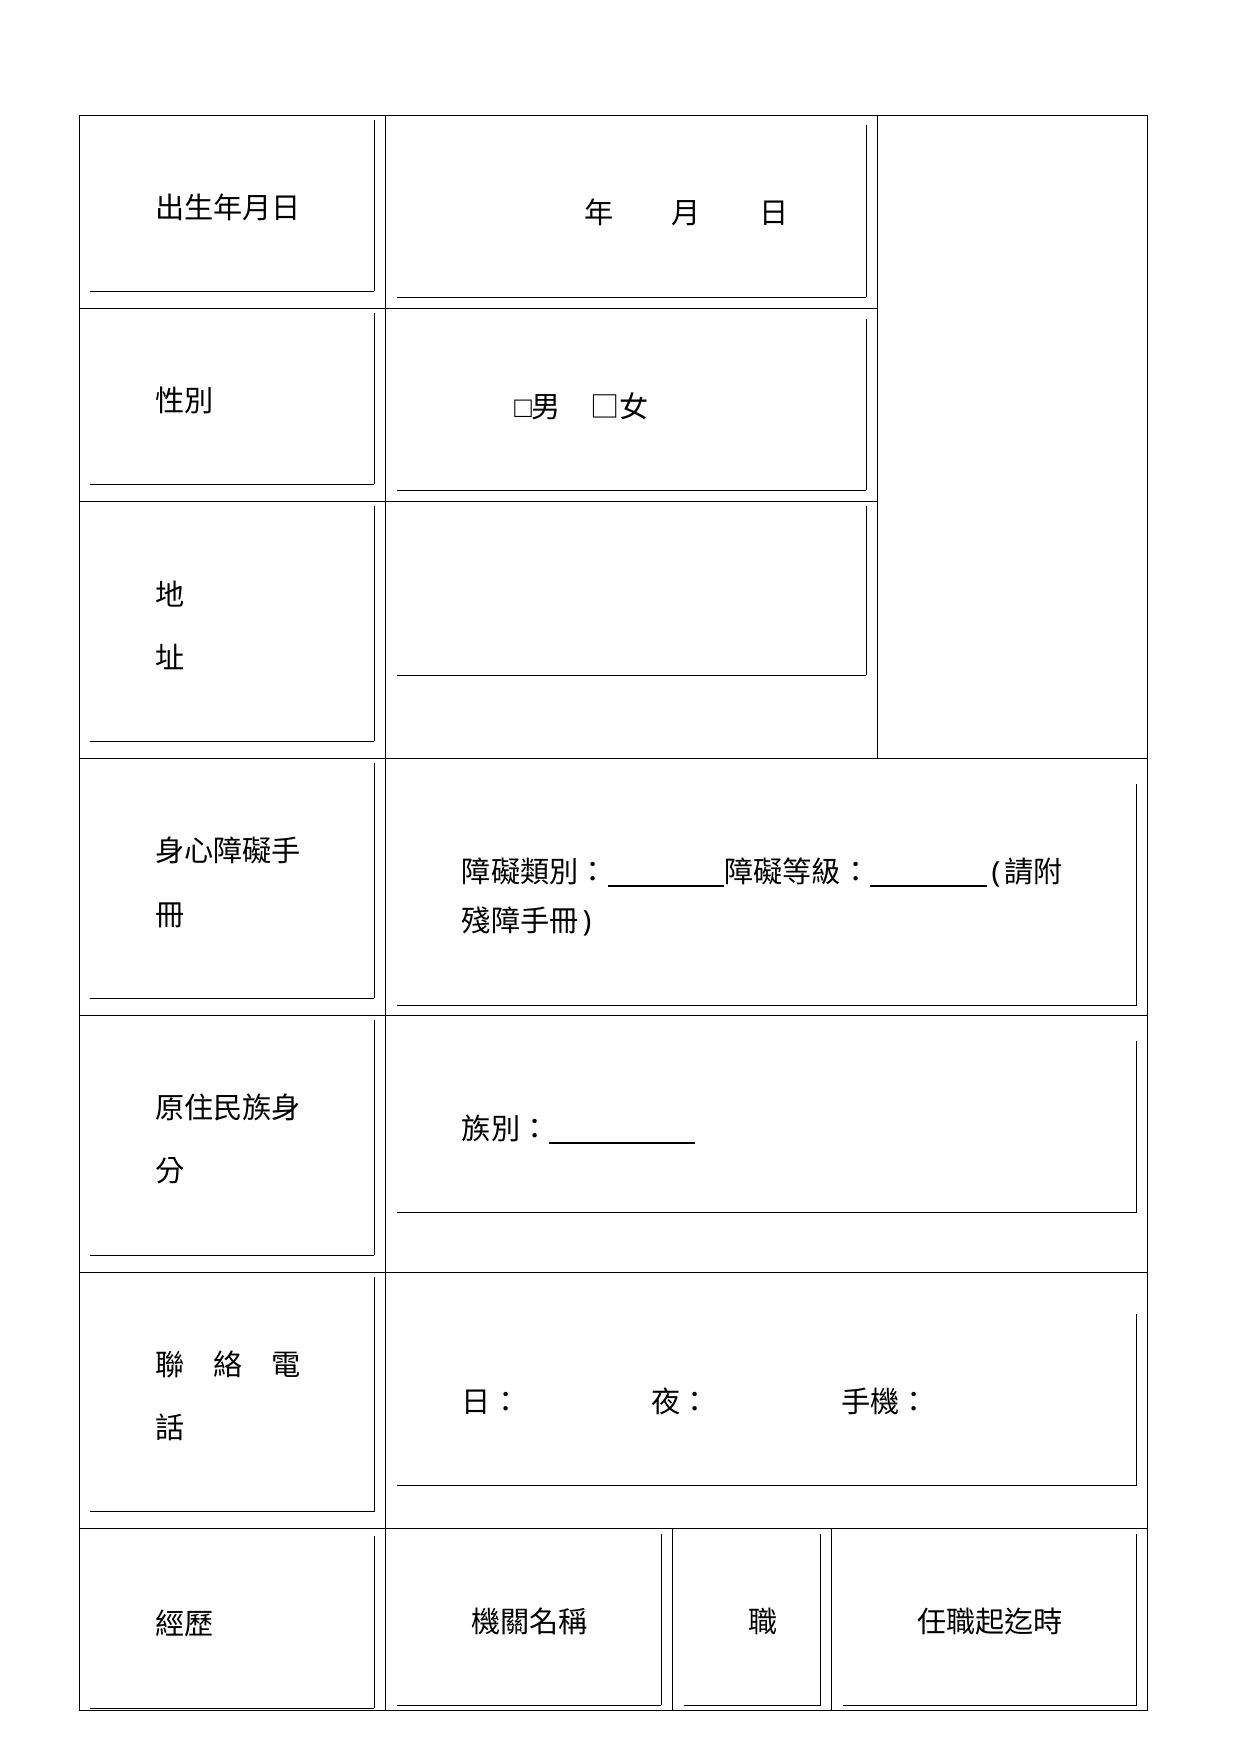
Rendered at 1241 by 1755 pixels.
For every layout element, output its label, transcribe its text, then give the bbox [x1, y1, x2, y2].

table_cell [386, 502, 877, 758]
table_header [878, 116, 1147, 758]
table_cell 日： 夜： 手機： [386, 1273, 1147, 1528]
table_cell 身心障礙手冊 [80, 759, 385, 1015]
table_cell 原住民族身分 [80, 1016, 385, 1272]
table_cell 出生年月日 [80, 116, 385, 308]
table_cell 障礙類別： 障礙等級： (請附殘障手冊) [386, 759, 1147, 1015]
table_cell 任職起迄時 [832, 1529, 1147, 1710]
table_cell □男 □女 [386, 309, 877, 501]
table_cell 聯 絡 電 話 [80, 1273, 385, 1528]
table_cell 族別： [386, 1016, 1147, 1272]
table_cell 性別 [80, 309, 385, 501]
table_cell 地 址 [80, 502, 385, 758]
table_cell 年 月 日 [386, 116, 877, 308]
table_cell 經歷 [80, 1529, 385, 1710]
table_cell 機關名稱 [386, 1529, 672, 1710]
table_cell 職 [673, 1529, 831, 1710]
